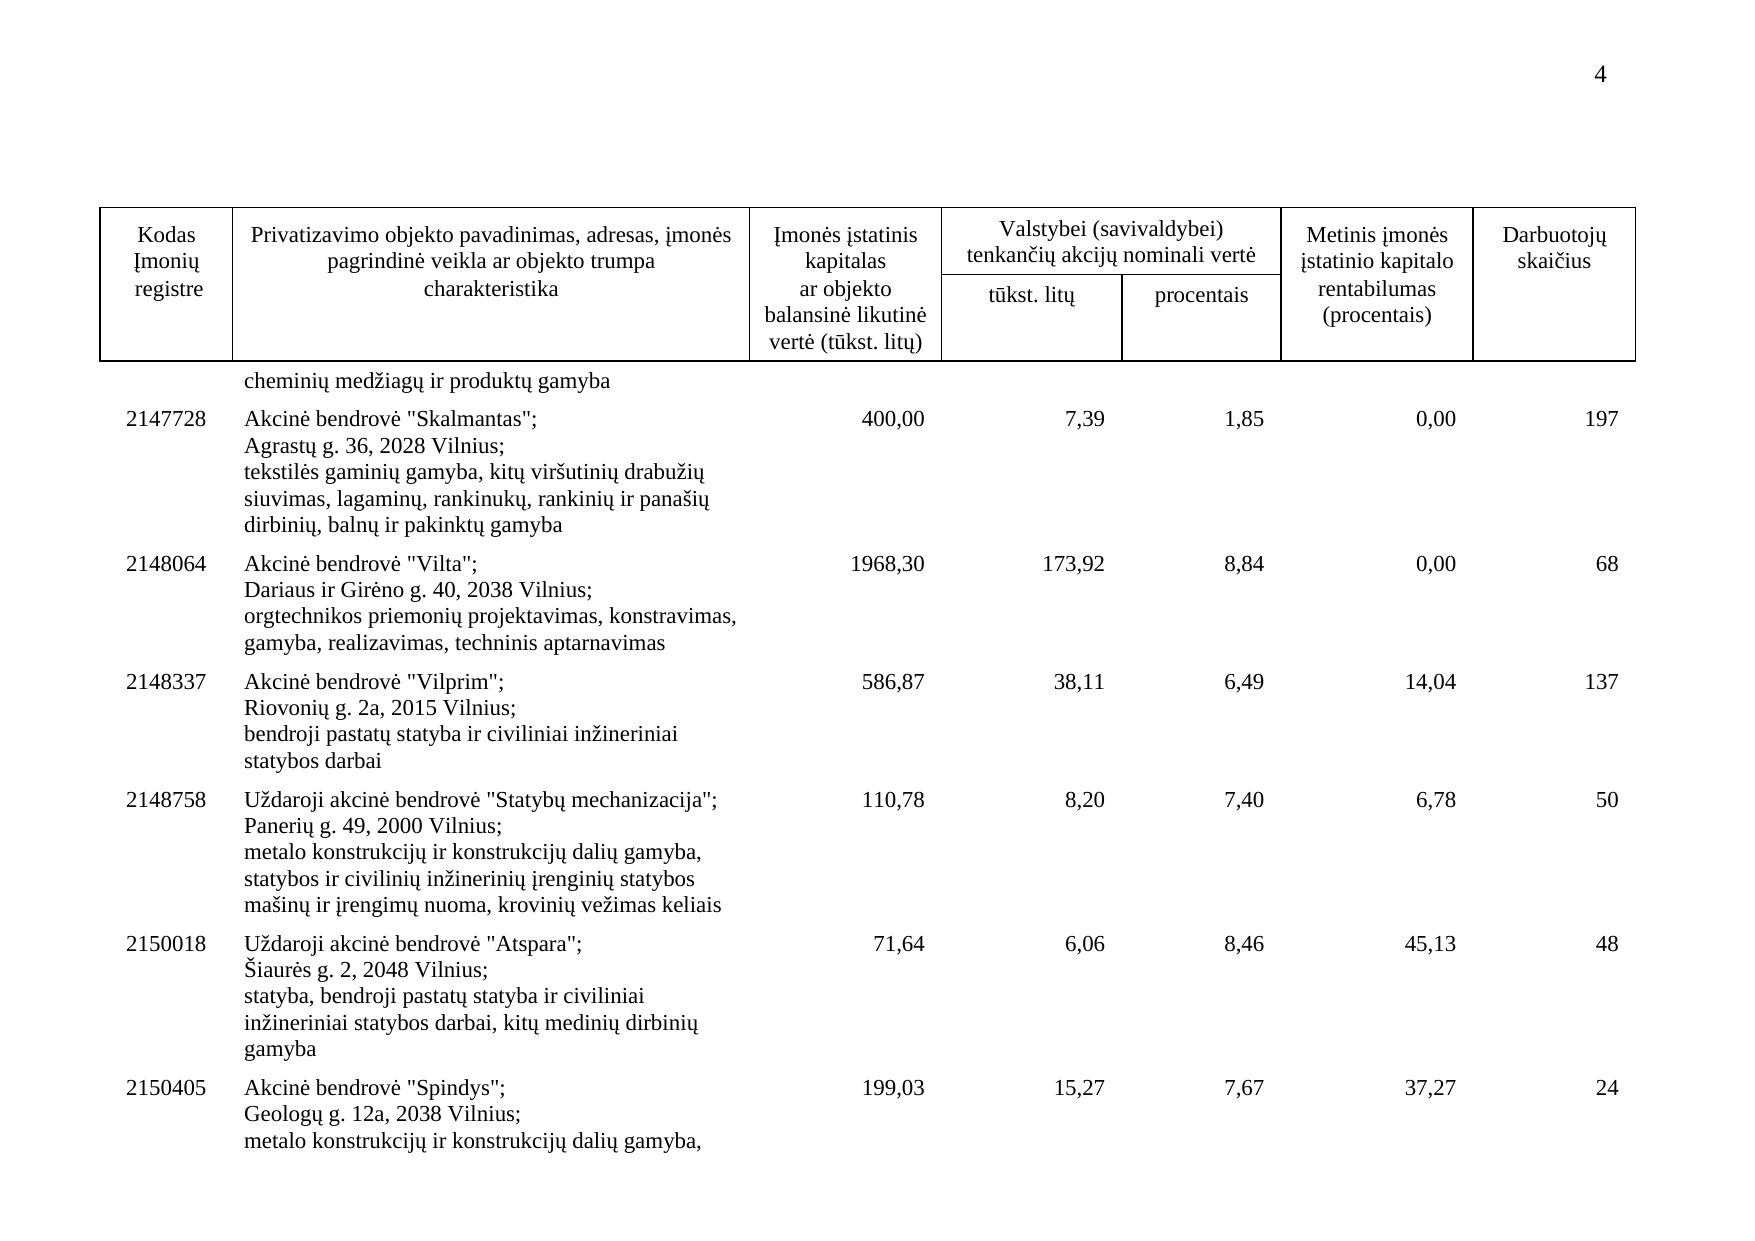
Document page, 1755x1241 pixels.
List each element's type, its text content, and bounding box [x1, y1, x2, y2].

table_cell 199,03 [750, 1068, 941, 1153]
table_header Darbuotojų skaičius [1474, 208, 1635, 273]
table_cell 1,85 [1122, 399, 1281, 543]
table_cell 68 [1473, 544, 1636, 661]
table_cell 14,04 [1281, 661, 1473, 779]
table_cell tūkst. litų [942, 275, 1121, 360]
table_cell 2147728 [100, 399, 233, 543]
table_header Kodas Įmonių [101, 208, 232, 273]
table_cell 2148758 [100, 779, 233, 924]
table_cell Akcinė bendrovė "Vilprim"; Riovonių g. 2a, 2015 Vilnius; bendroji pastatų statyba ir civiliniai inžineriniai statybos darbai [233, 661, 749, 779]
table_cell [1281, 362, 1473, 399]
table_cell Akcinė bendrovė "Vilta"; Dariaus ir Girėno g. 40, 2038 Vilnius; orgtechnikos priemonių projektavimas, konstravimas, gamyba, realizavimas, techninis aptarnavimas [233, 544, 749, 661]
table_cell [750, 362, 941, 399]
table_cell 15,27 [941, 1068, 1122, 1153]
table_cell ar objekto balansinė likutinė vertė (tūkst. litų) [750, 274, 941, 360]
table_header Įmonės įstatinis kapitalas [750, 208, 941, 273]
table_cell 50 [1473, 779, 1636, 924]
table_cell 24 [1473, 1068, 1636, 1153]
table_cell [1122, 362, 1281, 399]
table_cell 71,64 [750, 924, 941, 1068]
table_cell 2148337 [100, 661, 233, 779]
table_cell 197 [1473, 399, 1636, 543]
table_cell cheminių medžiagų ir produktų gamyba [233, 362, 749, 399]
table_cell 173,92 [941, 544, 1122, 661]
table_cell 8,84 [1122, 544, 1281, 661]
table_cell 6,49 [1122, 661, 1281, 779]
table_cell registre [101, 274, 232, 360]
table_cell [1473, 362, 1636, 399]
table_cell 2148064 [100, 544, 233, 661]
table_cell Akcinė bendrovė "Skalmantas"; Agrastų g. 36, 2028 Vilnius; tekstilės gaminių gamyba, kitų viršutinių drabužių siuvimas, lagaminų, rankinukų, rankinių ir panašių dirbinių, balnų ir pakinktų gamyba [233, 399, 749, 543]
table_cell 0,00 [1281, 399, 1473, 543]
table_cell 6,78 [1281, 779, 1473, 924]
table_cell Uždaroji akcinė bendrovė "Statybų mechanizacija"; Panerių g. 49, 2000 Vilnius; metalo konstrukcijų ir konstrukcijų dalių gamyba, statybos ir civilinių inžinerinių įrenginių statybos mašinų ir įrengimų nuoma, krovinių vežimas keliais [233, 779, 749, 924]
table_cell [100, 362, 233, 399]
table_cell 7,40 [1122, 779, 1281, 924]
table_cell [941, 362, 1122, 399]
table_cell 6,06 [941, 924, 1122, 1068]
table_header Privatizavimo objekto pavadinimas, adresas, įmonės pagrindinė veikla ar objekto trumpa [233, 208, 749, 273]
table_cell 110,78 [750, 779, 941, 924]
table_header Valstybei (savivaldybei) tenkančių akcijų nominali vertė [942, 208, 1280, 273]
table_cell 38,11 [941, 661, 1122, 779]
table_cell Akcinė bendrovė "Spindys"; Geologų g. 12a, 2038 Vilnius; metalo konstrukcijų ir konstrukcijų dalių gamyba, [233, 1068, 749, 1153]
table_cell 48 [1473, 924, 1636, 1068]
table_cell 7,67 [1122, 1068, 1281, 1153]
table_cell [1474, 274, 1635, 360]
table_cell Uždaroji akcinė bendrovė "Atspara"; Šiaurės g. 2, 2048 Vilnius; statyba, bendroji pastatų statyba ir civiliniai inžineriniai statybos darbai, kitų medinių dirbinių gamyba [233, 924, 749, 1068]
table_cell 45,13 [1281, 924, 1473, 1068]
table_cell 586,87 [750, 661, 941, 779]
table_cell 137 [1473, 661, 1636, 779]
table_header Metinis įmonės įstatinio kapitalo [1282, 208, 1472, 273]
table_cell 0,00 [1281, 544, 1473, 661]
table_cell 1968,30 [750, 544, 941, 661]
table_cell 400,00 [750, 399, 941, 543]
table_cell 2150405 [100, 1068, 233, 1153]
table_cell rentabilumas (procentais) [1282, 274, 1472, 360]
table_cell 8,46 [1122, 924, 1281, 1068]
table_cell charakteristika [233, 274, 749, 360]
table_cell procentais [1123, 275, 1280, 360]
table_cell 7,39 [941, 399, 1122, 543]
table_cell 8,20 [941, 779, 1122, 924]
table_cell 2150018 [100, 924, 233, 1068]
table_cell 37,27 [1281, 1068, 1473, 1153]
